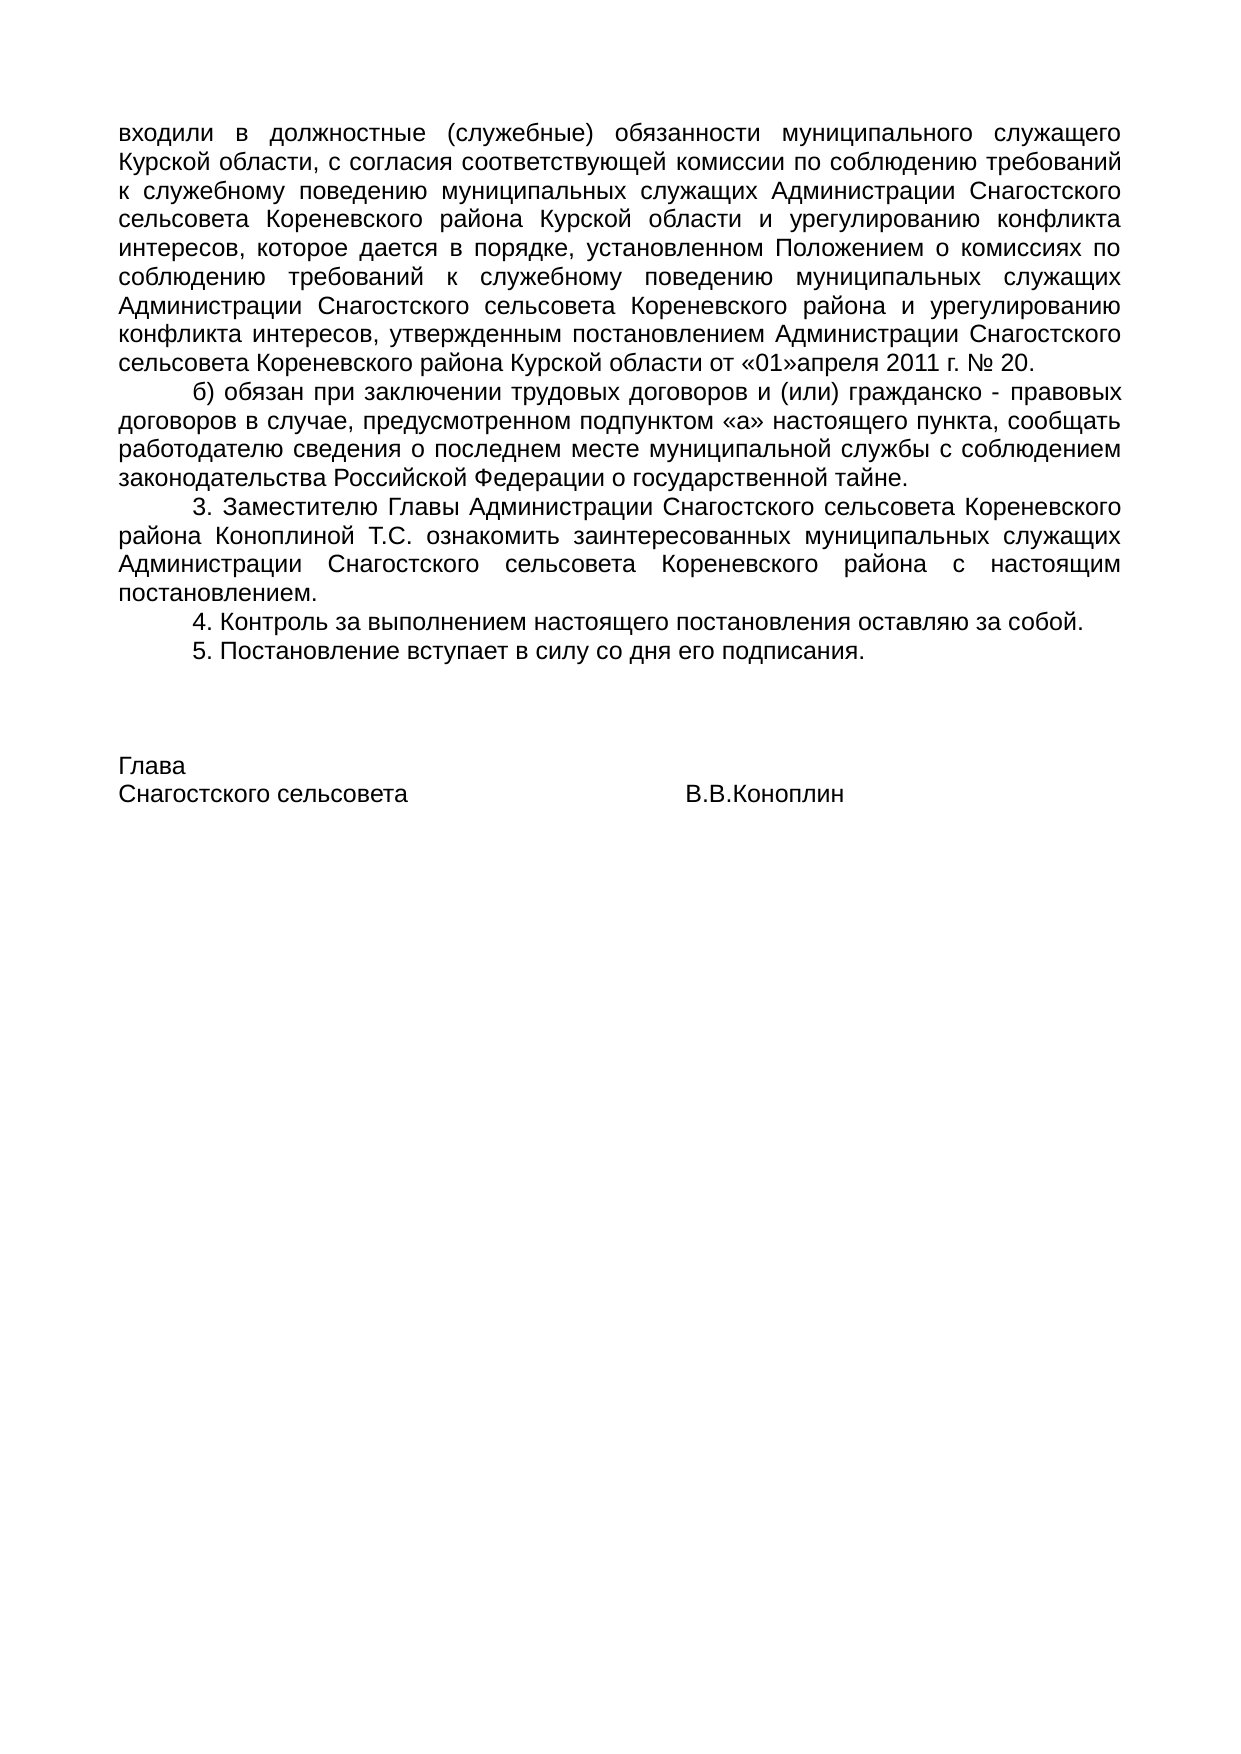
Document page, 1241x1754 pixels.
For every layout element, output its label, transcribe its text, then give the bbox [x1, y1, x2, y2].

text Глава [118, 751, 1122, 779]
text входили в должностные (служебные) обязанности муниципального служащего Курской области, с согласия соответствующей комиссии по соблюдению требований к служебному поведению муниципальных служащих Администрации Снагостского сельсовета Кореневского района Курской области и урегулированию конфликта интересов, которое дается в порядке, установленном Положением о комиссиях по соблюдению требований к служебному поведению муниципальных служащих Администрации Снагостского сельсовета Кореневского района и урегулированию конфликта интересов, утвержденным постановлением Администрации Снагостского сельсовета Кореневского района Курской области от «01»апреля 2011 г. № 20. [118, 118, 1122, 377]
text Снагостского сельсовета В.В.Коноплин [118, 779, 1122, 808]
text 4. Контроль за выполнением настоящего постановления оставляю за собой. [118, 607, 1122, 636]
text б) обязан при заключении трудовых договоров и (или) гражданско - правовых договоров в случае, предусмотренном подпунктом «а» настоящего пункта, сообщать работодателю сведения о последнем месте муниципальной службы с соблюдением законодательства Российской Федерации о государственной тайне. [118, 377, 1122, 492]
text 3. Заместителю Главы Администрации Снагостского сельсовета Кореневского района Коноплиной Т.С. ознакомить заинтересованных муниципальных служащих Администрации Снагостского сельсовета Кореневского района с настоящим постановлением. [118, 492, 1122, 607]
text 5. Постановление вступает в силу со дня его подписания. [118, 636, 1122, 664]
